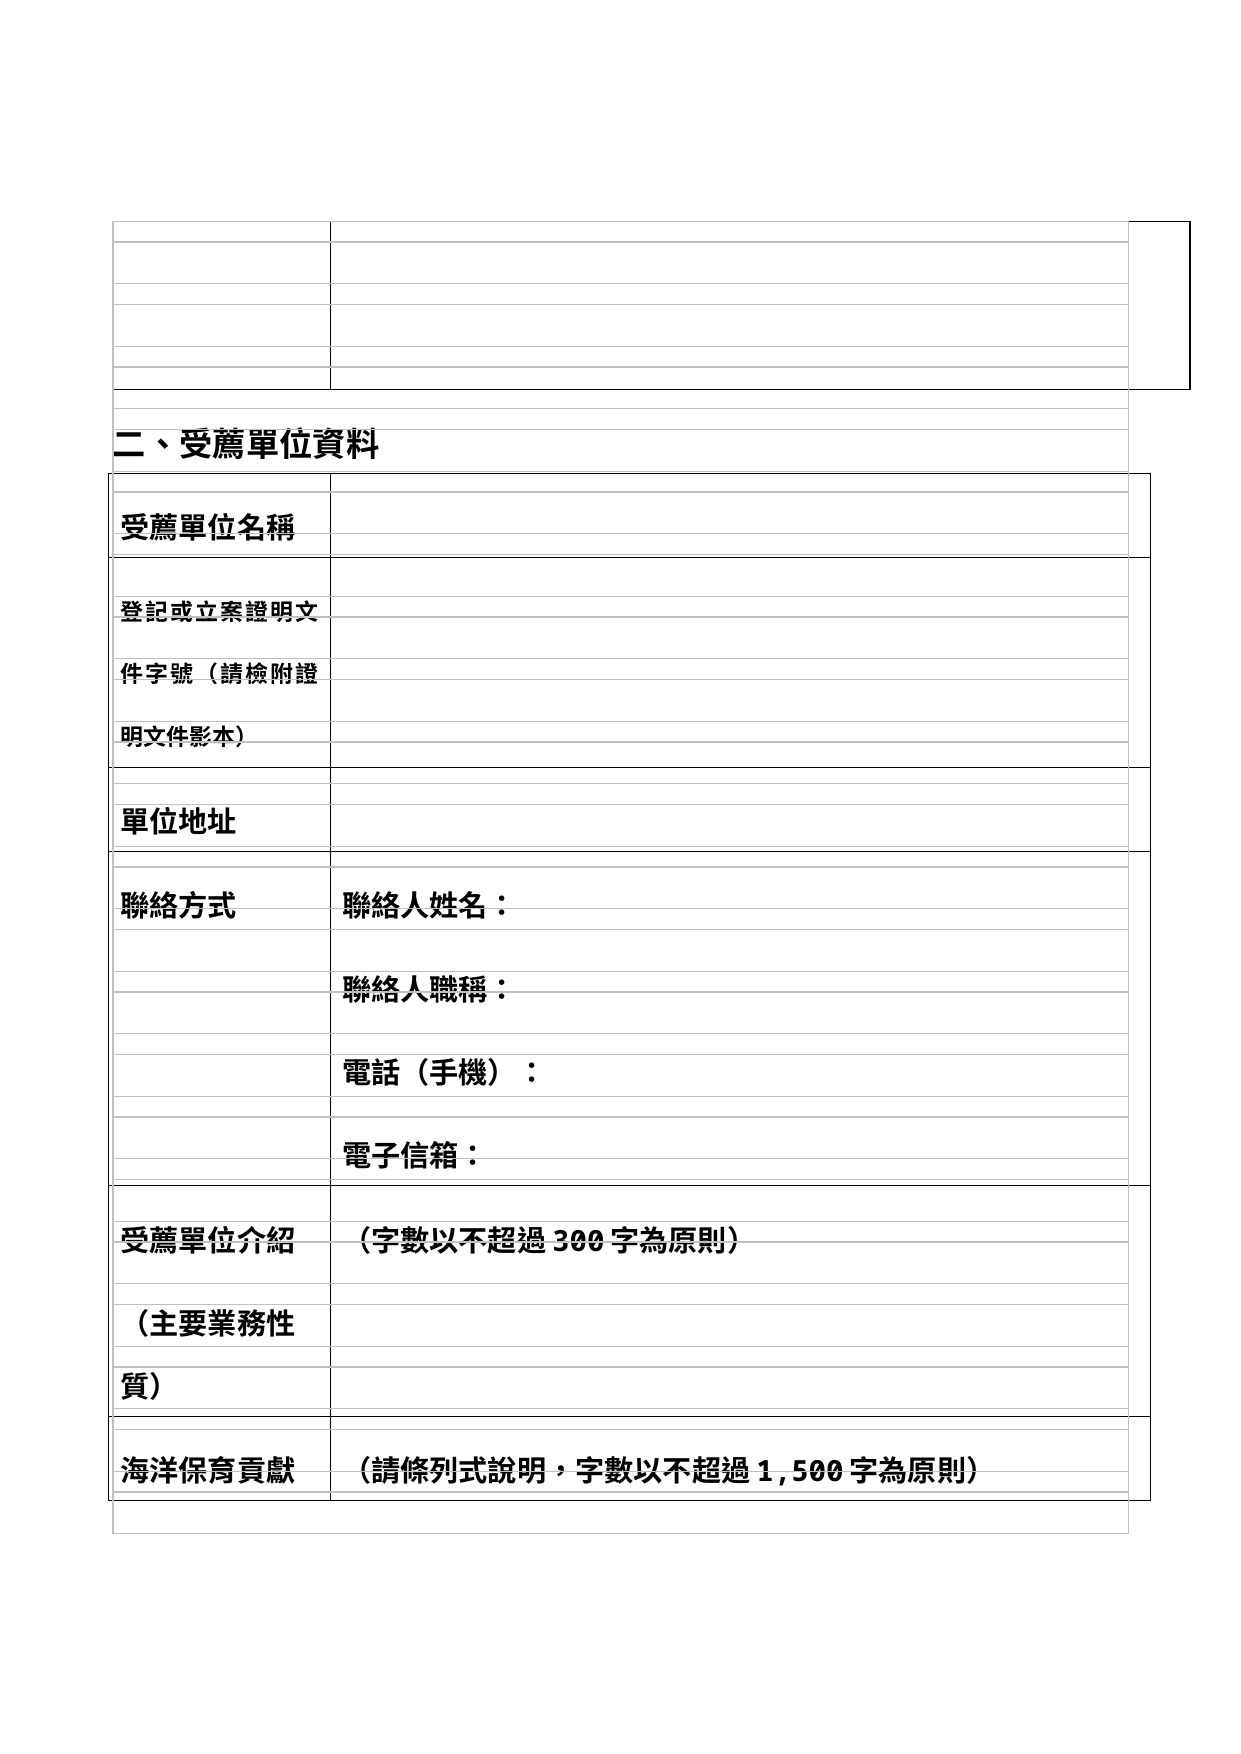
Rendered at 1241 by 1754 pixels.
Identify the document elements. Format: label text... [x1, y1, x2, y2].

table_cell 受薦單位介紹 （主要業務性質） [114, 1305, 330, 1346]
table_cell 聯絡人姓名： 聯絡人職稱： 電話（手機）： 電子信箱： [331, 1118, 1128, 1158]
table_cell 一、事由：第二點第 款（請擇定一款參選） 二、推薦理由說明：（字數以不超過300字為原則） [331, 222, 1128, 241]
table_cell （字數以不超過300字為原則） [331, 1368, 1128, 1408]
table_cell （字數以不超過300字為原則） [331, 1347, 1128, 1366]
table_cell 海洋保育貢獻楷模之具體事蹟介紹 [114, 1472, 330, 1491]
table_cell （字數以不超過300字為原則） [331, 1284, 1128, 1304]
table_cell [331, 784, 1128, 804]
table_cell [114, 847, 330, 851]
table_cell （請條列式說明，字數以不超過1,500字為原則） 一、 二、 [331, 1493, 1128, 1500]
table_cell 登記或立案證明文件字號（請檢附證明文件影本） [114, 618, 330, 658]
table_cell 聯絡方式 [114, 1034, 330, 1054]
table_cell 一、事由：第二點第 款（請擇定一款參選） 二、推薦理由說明：（字數以不超過300字為原則） [331, 305, 1128, 346]
table_cell [331, 805, 1128, 846]
table_cell 聯絡人姓名： 聯絡人職稱： 電話（手機）： 電子信箱： [331, 993, 1128, 1033]
table_cell （字數以不超過300字為原則） [331, 1305, 1128, 1346]
table_header [331, 493, 1128, 533]
table_cell 聯絡方式 [114, 930, 330, 971]
table_header 受薦單位名稱 [114, 534, 330, 554]
table_cell 推薦單位對候選者之推薦理由 [114, 284, 330, 304]
table_header [331, 534, 1128, 554]
table_cell 聯絡方式 [114, 993, 330, 1033]
table_cell [331, 722, 1128, 741]
table_header 受薦單位名稱 [114, 493, 330, 533]
table_cell 聯絡人姓名： 聯絡人職稱： 電話（手機）： 電子信箱： [331, 852, 1128, 866]
table_cell 聯絡方式 [114, 1180, 330, 1185]
table_cell （請條列式說明，字數以不超過1,500字為原則） 一、 二、 [331, 1417, 1128, 1429]
table_cell 聯絡人姓名： 聯絡人職稱： 電話（手機）： 電子信箱： [331, 868, 1128, 908]
table_cell 受薦單位介紹 （主要業務性質） [114, 1347, 330, 1366]
text 二、受薦單位資料 [114, 430, 1128, 462]
table_cell [331, 680, 1128, 721]
table_cell 受薦單位介紹 （主要業務性質） [114, 1284, 330, 1304]
table_cell 聯絡人姓名： 聯絡人職稱： 電話（手機）： 電子信箱： [331, 909, 1128, 929]
table_cell [331, 597, 1128, 616]
table_cell 聯絡人姓名： 聯絡人職稱： 電話（手機）： 電子信箱： [331, 972, 1128, 991]
table_cell 海洋保育貢獻楷模之具體事蹟介紹 [114, 1493, 330, 1500]
table_cell 聯絡方式 [114, 1055, 330, 1096]
table_cell 聯絡方式 [114, 1097, 330, 1116]
table_header 受薦單位名稱 [114, 474, 330, 491]
text [114, 400, 1128, 408]
table_cell （字數以不超過300字為原則） [1129, 1186, 1150, 1416]
table_cell 海洋保育貢獻楷模之具體事蹟介紹 [114, 1417, 330, 1429]
table_cell [114, 784, 330, 804]
table_cell 聯絡人姓名： 聯絡人職稱： 電話（手機）： 電子信箱： [331, 1180, 1128, 1185]
table_cell 聯絡人姓名： 聯絡人職稱： 電話（手機）： 電子信箱： [331, 1055, 1128, 1096]
table_cell 一、事由：第二點第 款（請擇定一款參選） 二、推薦理由說明：（字數以不超過300字為原則） [1129, 222, 1189, 388]
table_cell 推薦單位對候選者之推薦理由 [114, 243, 330, 283]
table_cell 一、事由：第二點第 款（請擇定一款參選） 二、推薦理由說明：（字數以不超過300字為原則） [331, 243, 1128, 283]
table_cell 推薦單位對候選者之推薦理由 [114, 222, 330, 241]
table_cell 聯絡人姓名： 聯絡人職稱： 電話（手機）： 電子信箱： [331, 930, 1128, 971]
table_cell 推薦單位對候選者之推薦理由 [114, 368, 330, 388]
table_cell 聯絡方式 [114, 972, 330, 991]
table_header [331, 474, 1128, 491]
table_cell 聯絡方式 [114, 1118, 330, 1158]
table_cell [331, 768, 1128, 783]
table_cell 一、事由：第二點第 款（請擇定一款參選） 二、推薦理由說明：（字數以不超過300字為原則） [331, 284, 1128, 304]
table_cell [331, 618, 1128, 658]
table_cell （請條列式說明，字數以不超過1,500字為原則） 一、 二、 [331, 1472, 1128, 1491]
table_cell [331, 659, 1128, 679]
table_cell 推薦單位對候選者之推薦理由 [114, 305, 330, 346]
table_cell 登記或立案證明文件字號（請檢附證明文件影本） [114, 680, 330, 721]
table_cell （字數以不超過300字為原則） [331, 1222, 1128, 1241]
table_cell 受薦單位介紹 （主要業務性質） [114, 1409, 330, 1416]
table_cell 受薦單位介紹 （主要業務性質） [114, 1368, 330, 1408]
table_cell 海洋保育貢獻楷模之具體事蹟介紹 [114, 1430, 330, 1471]
table_cell 一、事由：第二點第 款（請擇定一款參選） 二、推薦理由說明：（字數以不超過300字為原則） [331, 347, 1128, 366]
table_cell [331, 558, 1128, 596]
table_cell 受薦單位介紹 （主要業務性質） [114, 1186, 330, 1221]
table_cell 聯絡方式 [114, 909, 330, 929]
table_cell 聯絡人姓名： 聯絡人職稱： 電話（手機）： 電子信箱： [331, 1097, 1128, 1116]
table_cell 聯絡方式 [114, 1159, 330, 1179]
table_cell 受薦單位介紹 （主要業務性質） [114, 1243, 330, 1283]
table_cell 單位地址 [114, 805, 330, 846]
table_cell 推薦單位對候選者之推薦理由 [114, 347, 330, 366]
table_cell [1129, 768, 1150, 851]
table_header [1129, 474, 1150, 557]
table_cell [114, 768, 330, 783]
table_cell （請條列式說明，字數以不超過1,500字為原則） 一、 二、 [1129, 1417, 1150, 1500]
table_cell 聯絡人姓名： 聯絡人職稱： 電話（手機）： 電子信箱： [331, 1034, 1128, 1054]
table_cell 聯絡人姓名： 聯絡人職稱： 電話（手機）： 電子信箱： [1129, 852, 1150, 1185]
table_cell （字數以不超過300字為原則） [331, 1186, 1128, 1221]
table_cell 一、事由：第二點第 款（請擇定一款參選） 二、推薦理由說明：（字數以不超過300字為原則） [331, 368, 1128, 388]
table_cell 聯絡方式 [114, 868, 330, 908]
table_cell 登記或立案證明文件字號（請檢附證明文件影本） [114, 722, 330, 741]
table_cell [331, 743, 1128, 767]
table_cell （字數以不超過300字為原則） [331, 1409, 1128, 1416]
table_cell 聯絡方式 [114, 852, 330, 866]
table_cell [1129, 558, 1150, 767]
table_cell 聯絡人姓名： 聯絡人職稱： 電話（手機）： 電子信箱： [331, 1159, 1128, 1179]
text [114, 409, 1128, 429]
table_cell （請條列式說明，字數以不超過1,500字為原則） 一、 二、 [331, 1430, 1128, 1471]
table_cell （字數以不超過300字為原則） [331, 1243, 1128, 1283]
table_cell 登記或立案證明文件字號（請檢附證明文件影本） [114, 659, 330, 679]
table_cell 登記或立案證明文件字號（請檢附證明文件影本） [114, 597, 330, 616]
table_cell [331, 847, 1128, 851]
table_cell 登記或立案證明文件字號（請檢附證明文件影本） [114, 558, 330, 596]
table_cell 受薦單位介紹 （主要業務性質） [114, 1222, 330, 1241]
table_cell 登記或立案證明文件字號（請檢附證明文件影本） [114, 743, 330, 767]
